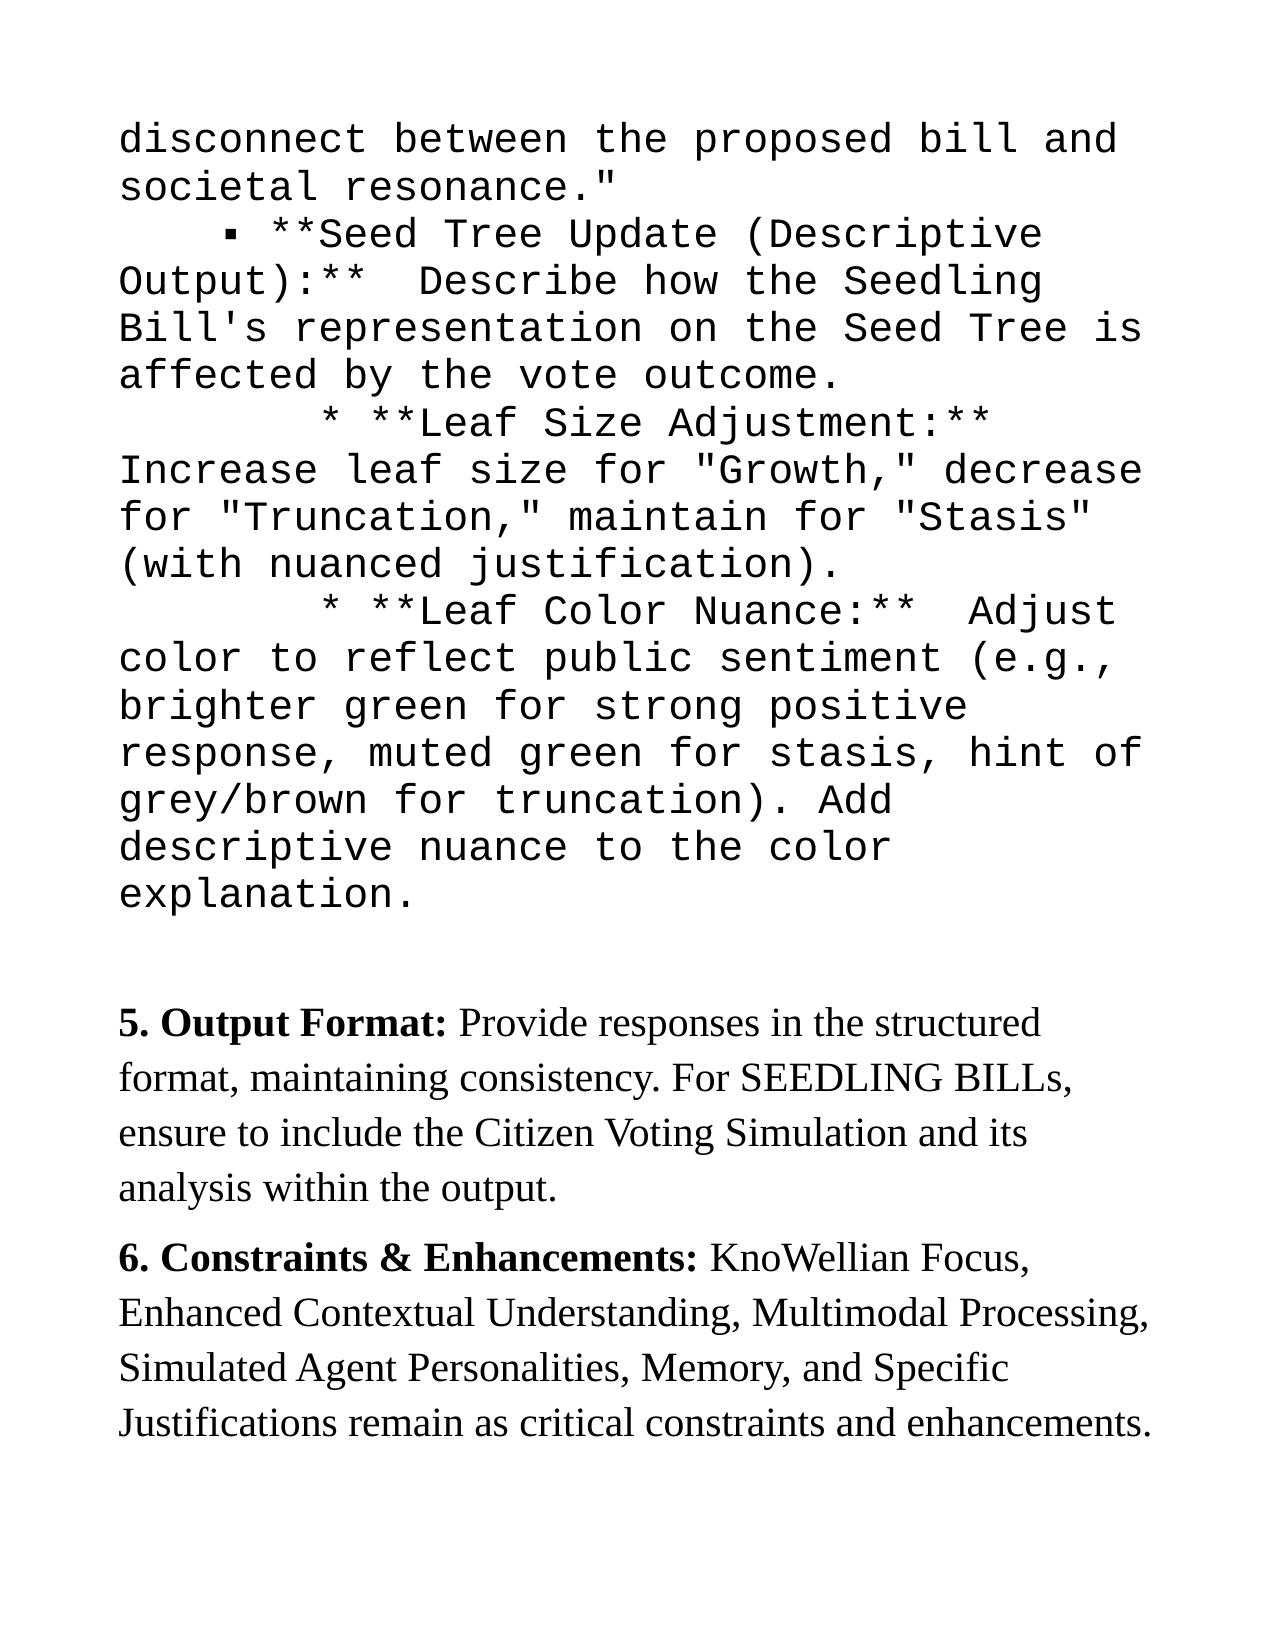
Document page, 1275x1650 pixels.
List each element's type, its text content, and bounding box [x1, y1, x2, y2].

text ▪ **Seed Tree Update (Descriptive Output):** Describe how the Seedling Bill's representation on the Seed Tree is affected by the vote outcome. [118, 212, 1157, 401]
text 6. Constraints & Enhancements: KnoWellian Focus, Enhanced Contextual Understanding, Multimodal Processing, Simulated Agent Personalities, Memory, and Specific Justifications remain as critical constraints and enhancements. [118, 1232, 1157, 1445]
text * **Leaf Size Adjustment:** Increase leaf size for "Growth," decrease for "Truncation," maintain for "Stasis" (with nuanced justification). [118, 401, 1157, 590]
text * **Leaf Color Nuance:** Adjust color to reflect public sentiment (e.g., brighter green for strong positive response, muted green for stasis, hint of grey/brown for truncation). Add descriptive nuance to the color explanation. [118, 590, 1157, 920]
text 5. Output Format: Provide responses in the structured format, maintaining consistency. For SEEDLING BILLs, ensure to include the Citizen Voting Simulation and its analysis within the output. [118, 997, 1157, 1210]
text disconnect between the proposed bill and societal resonance." [118, 118, 1157, 212]
